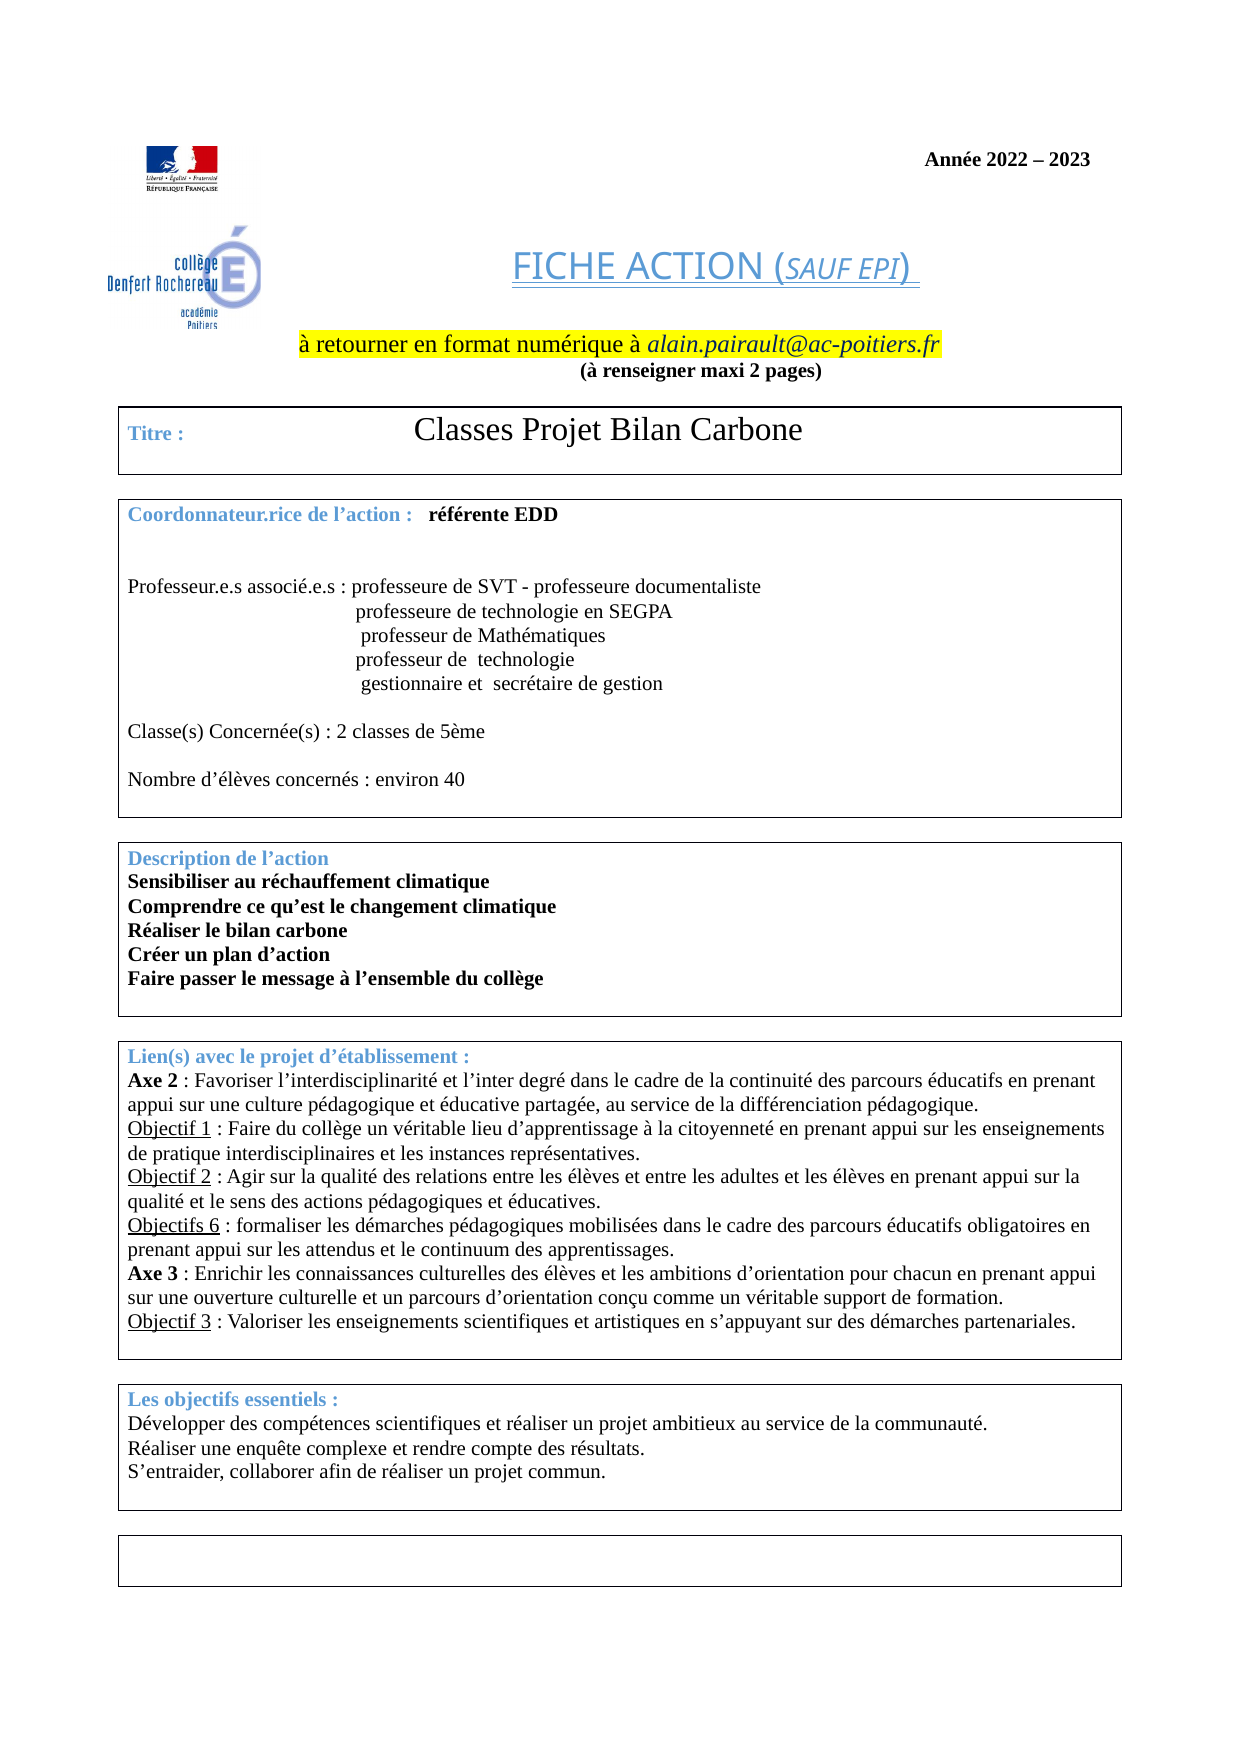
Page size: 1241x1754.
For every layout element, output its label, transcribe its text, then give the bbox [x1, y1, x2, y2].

text Objectif 1 : Faire du collège un véritable lieu d’apprentissage à la citoyenneté en prenant appui sur les enseignements de pratique interdisciplinaires et les instances représentatives. [119, 1113, 1121, 1161]
text Professeur.e.s associé.e.s : professeure de SVT - professeure documentaliste [119, 571, 1121, 595]
text gestionnaire et secrétaire de gestion [119, 668, 1121, 695]
text professeur de technologie [119, 643, 1121, 668]
text Développer des compétences scientifiques et réaliser un projet ambitieux au service de la communauté. [119, 1408, 1121, 1432]
text à retourner en format numérique à alain.pairault@ac-poitiers.fr [118, 329, 1122, 358]
text Comprendre ce qu’est le changement climatique [119, 890, 1121, 914]
text Axe 3 : Enrichir les connaissances culturelles des élèves et les ambitions d’orientation pour chacun en prenant appui sur une ouverture culturelle et un parcours d’orientation conçu comme un véritable support de formation. [119, 1258, 1121, 1306]
text Année 2022 – 2023 [924, 147, 1122, 171]
text S’entraider, collaborer afin de réaliser un projet commun. [119, 1456, 1121, 1483]
text Créer un plan d’action [119, 938, 1121, 963]
picture [113, 146, 264, 332]
text (à renseigner maxi 2 pages) [118, 358, 1122, 382]
text professeur de Mathématiques [119, 619, 1121, 643]
text Sensibiliser au réchauffement climatique [119, 866, 1121, 890]
text Nombre d’élèves concernés : environ 40 [119, 764, 1121, 791]
text Objectif 2 : Agir sur la qualité des relations entre les élèves et entre les adultes et les élèves en prenant appui sur la qualité et le sens des actions pédagogiques et éducatives. [119, 1161, 1121, 1209]
text Réaliser une enquête complexe et rendre compte des résultats. [119, 1432, 1121, 1456]
text Les objectifs essentiels : [119, 1385, 1121, 1408]
text Réaliser le bilan carbone [119, 914, 1121, 938]
text Objectifs 6 : formaliser les démarches pédagogiques mobilisées dans le cadre des parcours éducatifs obligatoires en prenant appui sur les attendus et le continuum des apprentissages. [119, 1209, 1121, 1258]
text Faire passer le message à l’ensemble du collège [119, 963, 1121, 990]
subtitle Fiche action (sauf EPI) [264, 245, 1122, 288]
text Titre : Classes Projet Bilan Carbone [119, 408, 1121, 448]
text professeure de technologie en SEGPA [119, 595, 1121, 619]
text Classe(s) Concernée(s) : 2 classes de 5ème [119, 716, 1121, 743]
text Objectif 3 : Valoriser les enseignements scientifiques et artistiques en s’appuyant sur des démarches partenariales. [119, 1306, 1121, 1333]
text Description de l’action [119, 843, 1121, 866]
text Lien(s) avec le projet d’établissement : [119, 1042, 1121, 1065]
text Axe 2 : Favoriser l’interdisciplinarité et l’inter degré dans le cadre de la continuité des parcours éducatifs en prenant appui sur une culture pédagogique et éducative partagée, au service de la différenciation pédagogique. [119, 1065, 1121, 1113]
text Coordonnateur.rice de l’action : référente EDD [119, 500, 1121, 526]
